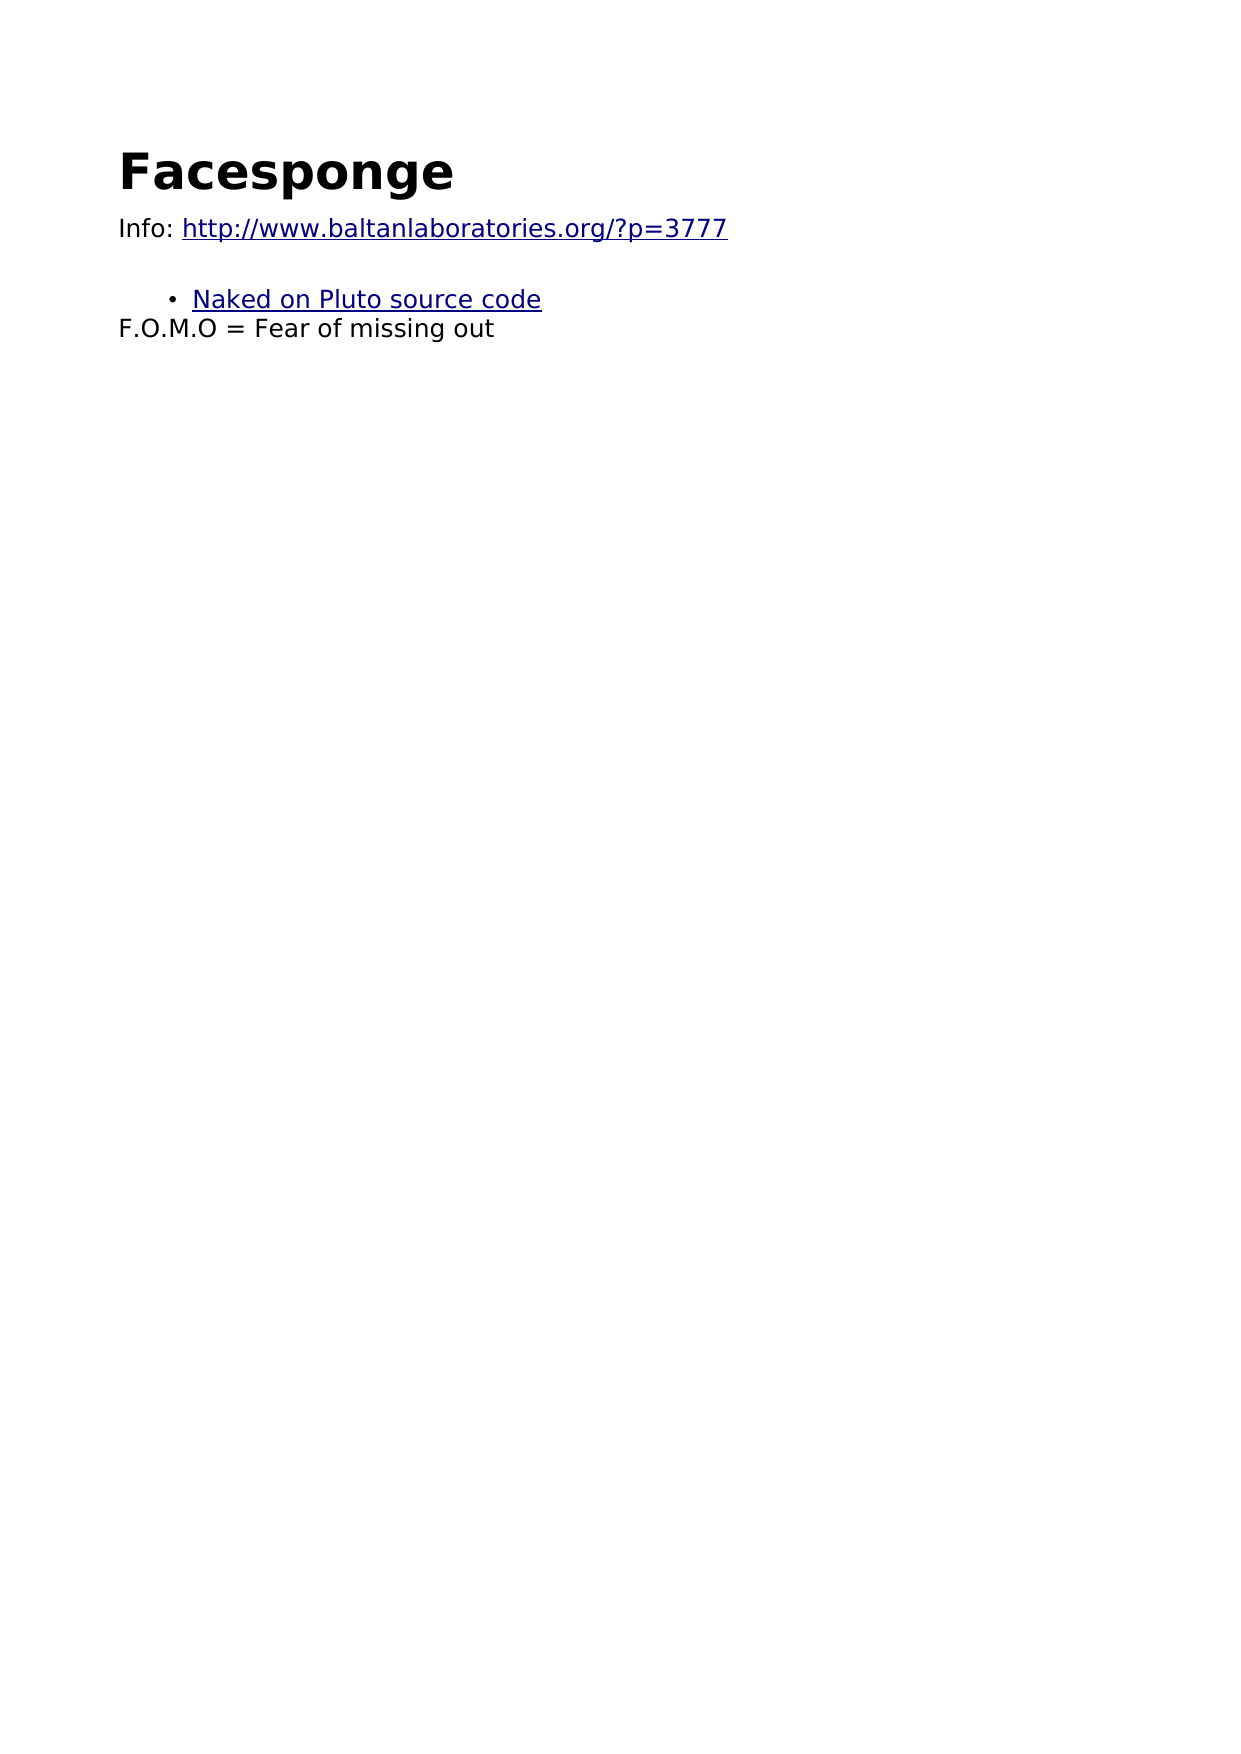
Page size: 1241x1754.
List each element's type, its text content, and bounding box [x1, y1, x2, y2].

text F.O.M.O = Fear of missing out [118, 314, 1122, 343]
subtitle Facesponge [118, 143, 1122, 201]
text Info: http://www.baltanlaboratories.org/?p=3777 [118, 214, 1122, 243]
list Naked on Pluto source code [177, 285, 1122, 314]
